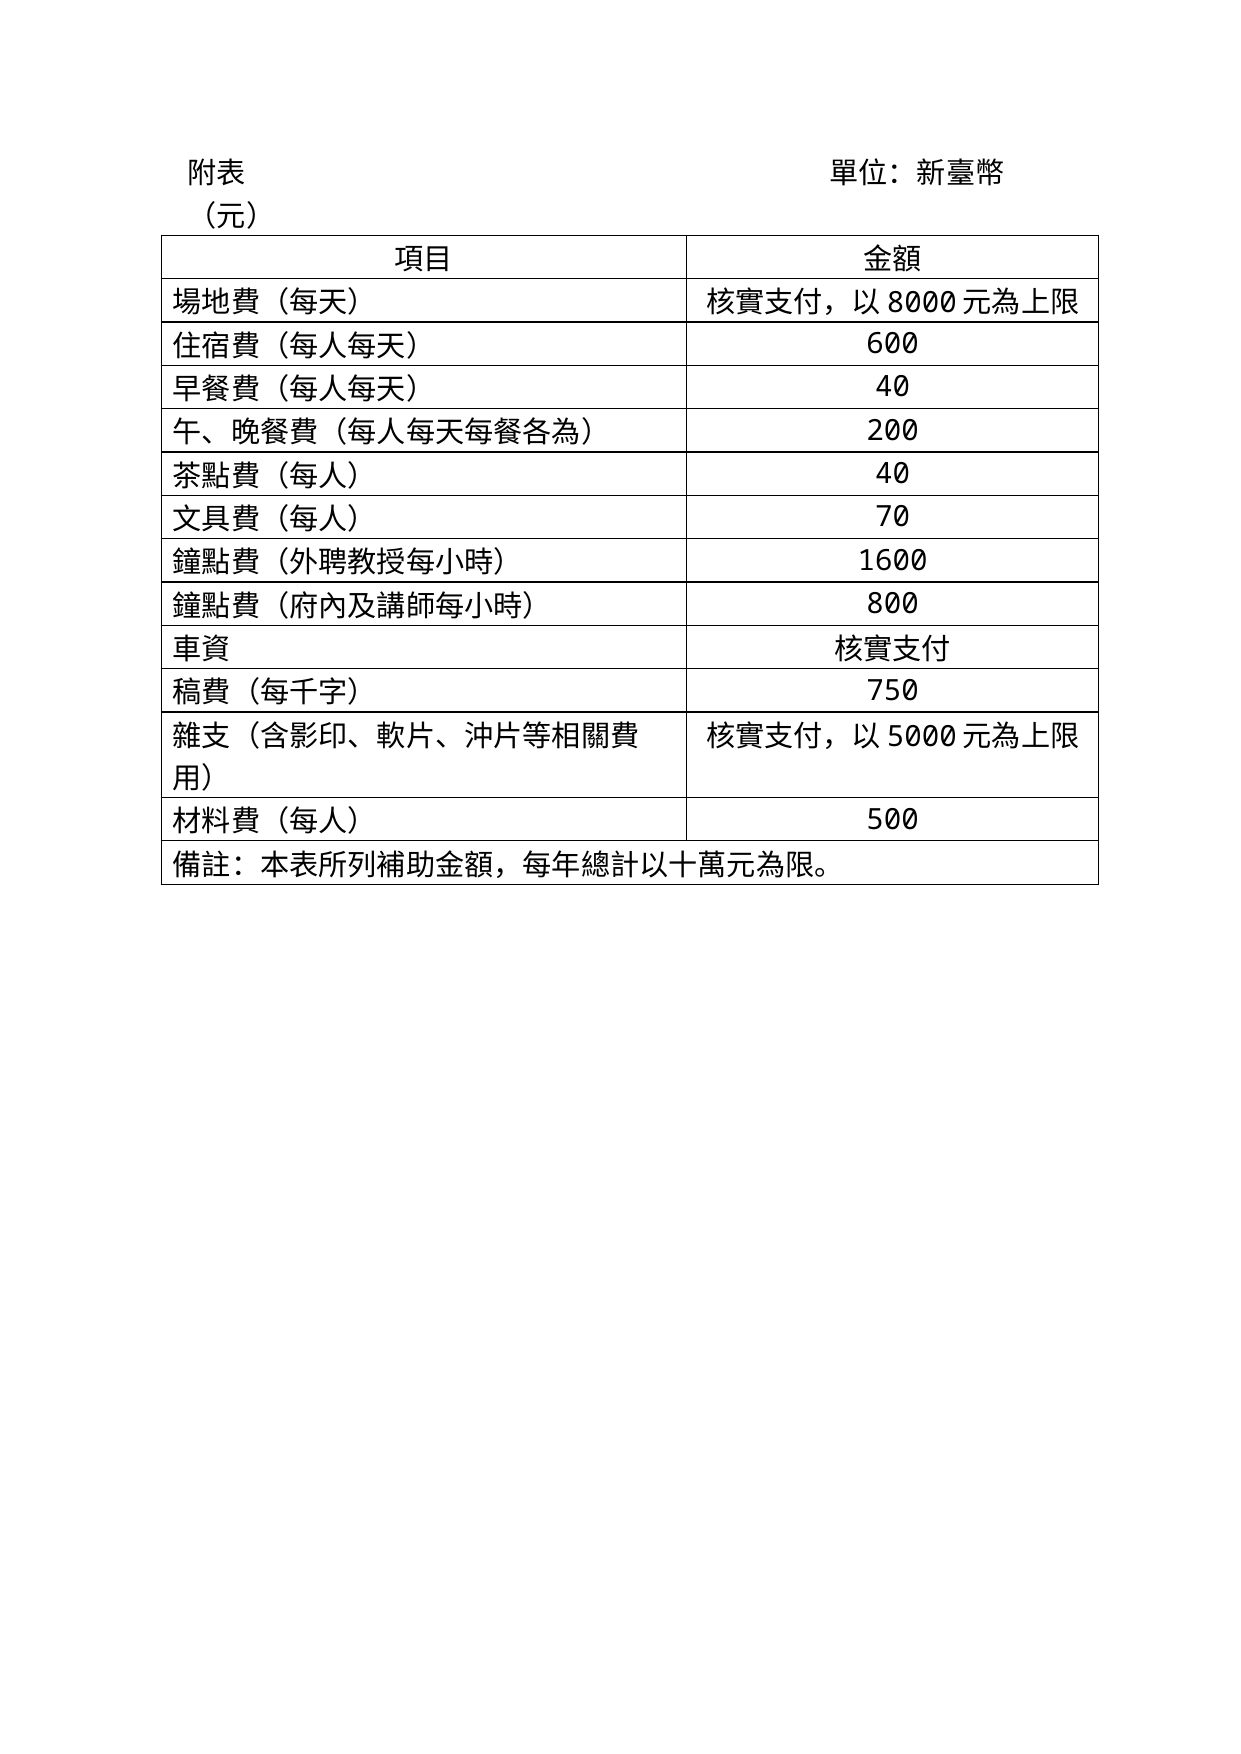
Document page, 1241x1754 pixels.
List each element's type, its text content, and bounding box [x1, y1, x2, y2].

table_cell 稿費（每千字） [162, 669, 686, 711]
table_cell 材料費（每人） [162, 798, 686, 840]
table_cell 核實支付，以5000元為上限 [687, 713, 1098, 797]
table_cell 500 [687, 798, 1098, 840]
table_cell 40 [687, 453, 1098, 495]
table_cell 備註：本表所列補助金額，每年總計以十萬元為限。 [162, 841, 1098, 884]
table_cell 1600 [687, 539, 1098, 581]
table_cell 200 [687, 409, 1098, 451]
table_cell 鐘點費（外聘教授每小時） [162, 539, 686, 581]
table_cell 住宿費（每人每天） [162, 323, 686, 365]
table_cell 車資 [162, 626, 686, 668]
table_cell 核實支付 [687, 626, 1098, 668]
table_cell 場地費（每天） [162, 279, 686, 321]
table_cell 鐘點費（府內及講師每小時） [162, 583, 686, 625]
table_cell 文具費（每人） [162, 496, 686, 538]
table_cell 70 [687, 496, 1098, 538]
table_cell 600 [687, 323, 1098, 365]
table_cell 40 [687, 366, 1098, 408]
table_cell 750 [687, 669, 1098, 711]
table_cell 茶點費（每人） [162, 453, 686, 495]
table_cell 雜支（含影印、軟片、沖片等相關費用） [162, 713, 686, 797]
table_header 項目 [162, 236, 686, 278]
table_cell 核實支付，以8000元為上限 [687, 279, 1098, 321]
table_cell 800 [687, 583, 1098, 625]
text 附表 單位：新臺幣（元） [187, 150, 1053, 234]
table_header 金額 [687, 236, 1098, 278]
table_cell 早餐費（每人每天） [162, 366, 686, 408]
table_cell 午、晚餐費（每人每天每餐各為） [162, 409, 686, 451]
